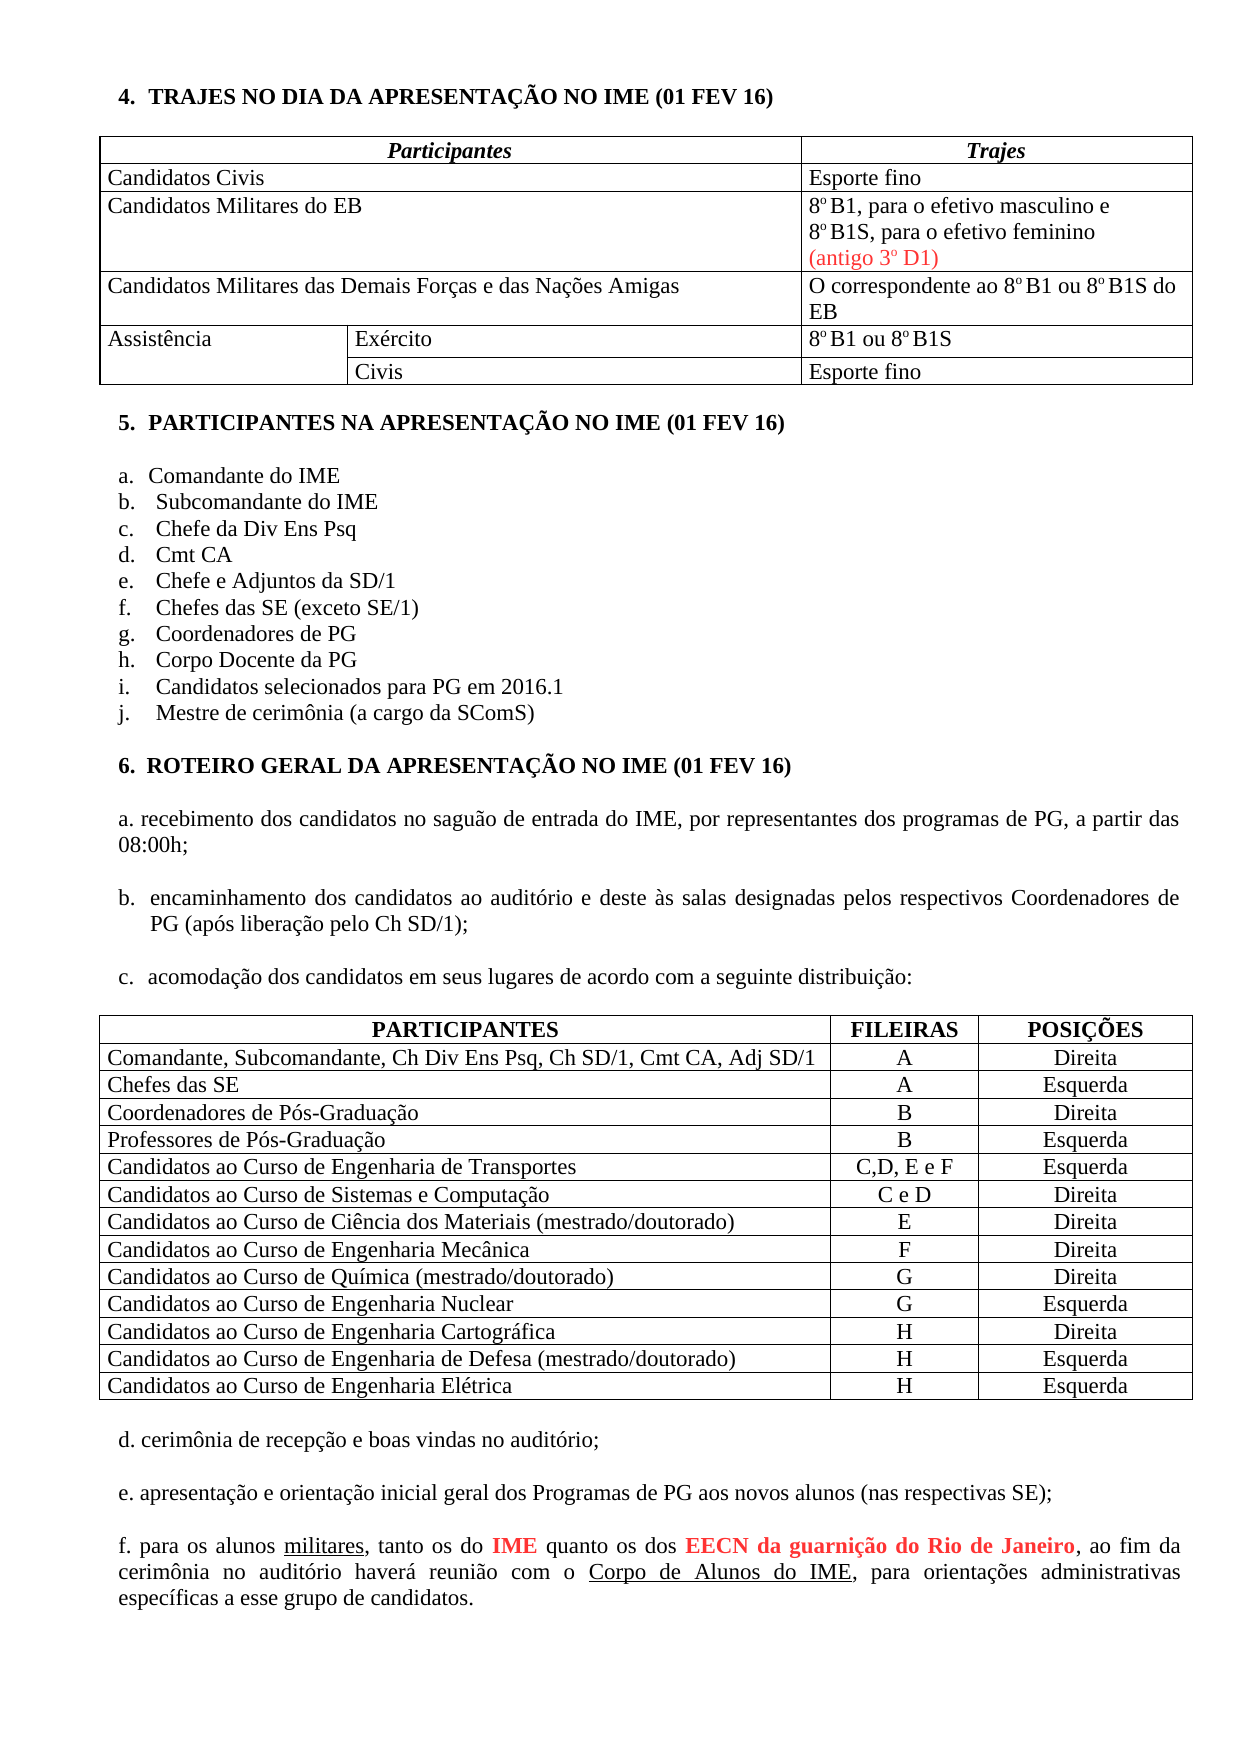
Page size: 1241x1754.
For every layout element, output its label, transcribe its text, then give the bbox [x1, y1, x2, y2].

text d. cerimônia de recepção e boas vindas no auditório; [118, 1426, 1181, 1453]
table_cell Comandante, Subcomandante, Ch Div Ens Psq, Ch SD/1, Cmt CA, Adj SD/1 [100, 1044, 830, 1070]
table_cell G [831, 1263, 978, 1289]
table_cell Direita [979, 1181, 1192, 1207]
table_cell Civis [348, 358, 801, 384]
text j. Mestre de cerimônia (a cargo da SComS) [118, 699, 1181, 726]
table_cell Candidatos ao Curso de Sistemas e Computação [100, 1181, 830, 1207]
table_cell Candidatos ao Curso de Ciência dos Materiais (mestrado/doutorado) [100, 1208, 830, 1234]
table_cell Direita [979, 1099, 1192, 1125]
text 4. TRAJES NO DIA DA APRESENTAÇÃO NO IME (01 FEV 16) [118, 83, 1181, 109]
table_cell Esquerda [979, 1345, 1192, 1372]
table_cell Esquerda [979, 1126, 1192, 1152]
text a. recebimento dos candidatos no saguão de entrada do IME, por representantes dos programas de PG, a partir das 08:00h; [118, 804, 1181, 857]
table_cell Exército [348, 326, 801, 357]
table_cell H [831, 1345, 978, 1372]
table_cell Assistência [101, 326, 347, 384]
table_header FILEIRAS [831, 1016, 978, 1043]
table_cell Candidatos Militares do EB [101, 192, 801, 271]
text f. para os alunos militares, tanto os do IME quanto os dos EECN da guarnição do Rio de Janeiro, ao fim da cerimônia no auditório haverá reunião com o Corpo de Alunos do IME, para orientações administrativas específicas a esse grupo de candidatos. [118, 1532, 1181, 1611]
table_cell Direita [979, 1208, 1192, 1234]
table_cell Candidatos ao Curso de Engenharia Cartográfica [100, 1318, 830, 1344]
table_cell Candidatos Militares das Demais Forças e das Nações Amigas [101, 272, 801, 324]
table_cell Candidatos ao Curso de Engenharia Mecânica [100, 1236, 830, 1262]
table_cell Esquerda [979, 1290, 1192, 1317]
table_cell Direita [979, 1263, 1192, 1289]
table_cell Chefes das SE [100, 1071, 830, 1098]
table_cell Candidatos ao Curso de Engenharia de Defesa (mestrado/doutorado) [100, 1345, 830, 1372]
text i. Candidatos selecionados para PG em 2016.1 [118, 673, 1181, 699]
text d. Cmt CA [118, 541, 1181, 567]
table_cell E [831, 1208, 978, 1234]
table_cell A [831, 1044, 978, 1070]
table_cell F [831, 1236, 978, 1262]
table_cell Coordenadores de Pós-Graduação [100, 1099, 830, 1125]
table_cell Esquerda [979, 1154, 1192, 1180]
table_cell A [831, 1071, 978, 1098]
table_cell 8o B1 ou 8o B1S [802, 326, 1192, 357]
text 5. PARTICIPANTES NA APRESENTAÇÃO NO IME (01 FEV 16) [118, 409, 1181, 436]
table_cell Candidatos ao Curso de Química (mestrado/doutorado) [100, 1263, 830, 1289]
text c. Chefe da Div Ens Psq [118, 515, 1181, 541]
text h. Corpo Docente da PG [118, 646, 1181, 673]
text a. Comandante do IME [118, 462, 1181, 488]
text e. apresentação e orientação inicial geral dos Programas de PG aos novos alunos (nas respectivas SE); [118, 1479, 1181, 1505]
table_cell 8o B1, para o efetivo masculino e 8o B1S, para o efetivo feminino (antigo 3o D1) [802, 192, 1192, 271]
table_cell Candidatos ao Curso de Engenharia Nuclear [100, 1290, 830, 1317]
table_header Participantes [101, 137, 801, 163]
table_cell Esquerda [979, 1071, 1192, 1098]
table_cell C e D [831, 1181, 978, 1207]
table_cell Direita [979, 1236, 1192, 1262]
table_cell Esporte fino [802, 358, 1192, 384]
table_cell G [831, 1290, 978, 1317]
table_cell Candidatos Civis [101, 164, 801, 191]
table_cell O correspondente ao 8o B1 ou 8o B1S do EB [802, 272, 1192, 324]
text e. Chefe e Adjuntos da SD/1 [118, 567, 1181, 594]
table_cell Professores de Pós-Graduação [100, 1126, 830, 1152]
table_cell Esquerda [979, 1373, 1192, 1399]
table_cell C,D, E e F [831, 1154, 978, 1180]
text f. Chefes das SE (exceto SE/1) [118, 594, 1181, 620]
text 6. ROTEIRO GERAL DA APRESENTAÇÃO NO IME (01 FEV 16) [118, 752, 1181, 778]
table_cell Direita [979, 1318, 1192, 1344]
text b. encaminhamento dos candidatos ao auditório e deste às salas designadas pelos respectivos Coordenadores de PG (após liberação pelo Ch SD/1); [118, 884, 1181, 936]
text b. Subcomandante do IME [118, 488, 1181, 515]
table_cell Candidatos ao Curso de Engenharia de Transportes [100, 1154, 830, 1180]
table_cell H [831, 1318, 978, 1344]
table_header POSIÇÕES [979, 1016, 1192, 1043]
table_cell B [831, 1126, 978, 1152]
table_header PARTICIPANTES [100, 1016, 830, 1043]
table_cell H [831, 1373, 978, 1399]
table_cell Esporte fino [802, 164, 1192, 191]
table_cell Candidatos ao Curso de Engenharia Elétrica [100, 1373, 830, 1399]
text c. acomodação dos candidatos em seus lugares de acordo com a seguinte distribuição: [118, 963, 1181, 989]
table_cell B [831, 1099, 978, 1125]
table_header Trajes [802, 137, 1192, 163]
text g. Coordenadores de PG [118, 620, 1181, 646]
table_cell Direita [979, 1044, 1192, 1070]
